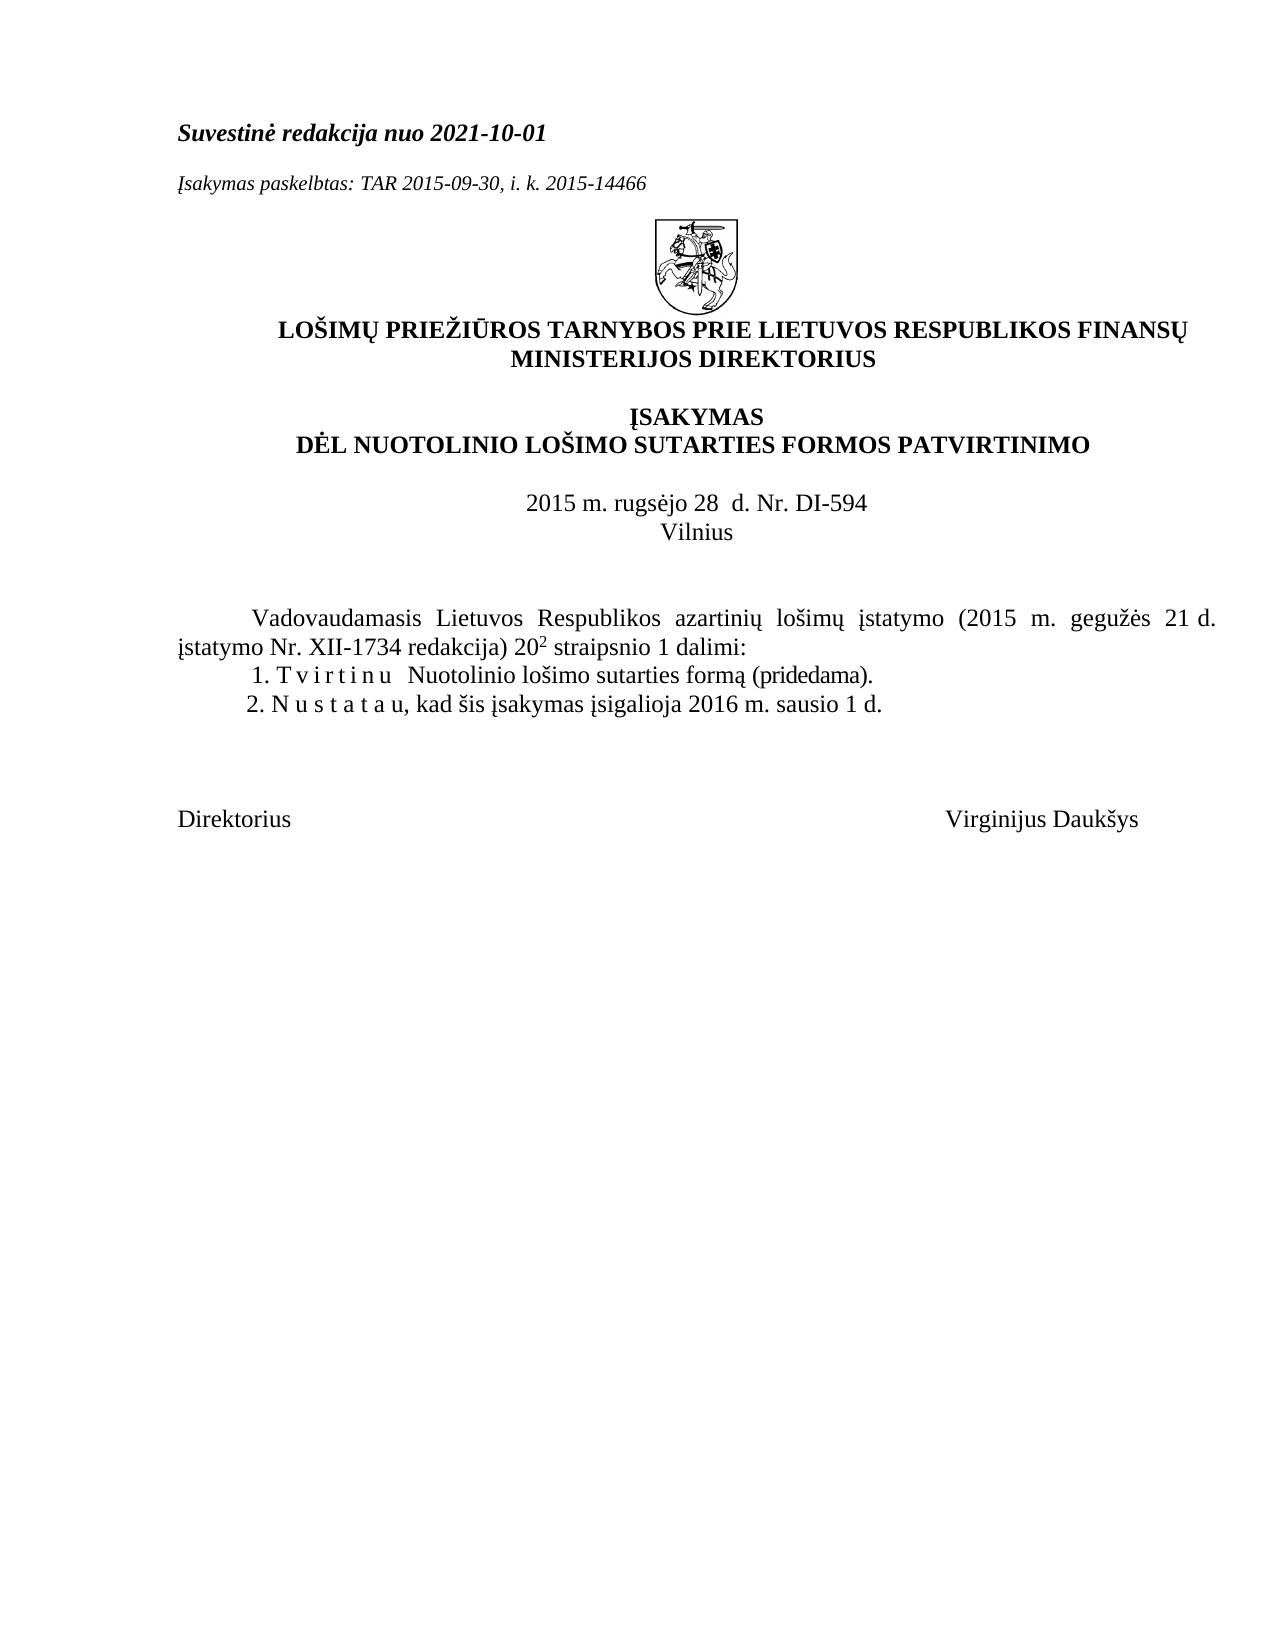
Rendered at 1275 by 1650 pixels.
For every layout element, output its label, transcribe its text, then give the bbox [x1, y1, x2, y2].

text LOŠIMŲ PRIEŽIŪROS TARNYBOS PRIE LIETUVOS RESPUBLIKOS FINANSŲ MINISTERIJOS DIREKTORIUS [177, 316, 1216, 373]
text ĮSAKYMAS [177, 402, 1216, 431]
text 2. N u s t a t a u, kad šis įsakymas įsigalioja 2016 m. sausio 1 d. [177, 689, 1216, 718]
text Direktorius Virginijus Daukšys [177, 804, 1216, 833]
text Suvestinė redakcija nuo 2021-10-01 [177, 118, 1216, 147]
text DĖL NUOTOLINIO LOŠIMO SUTARTIES FORMOS PATVIRTINIMO [177, 431, 1216, 459]
text 1. Tvirtinu Nuotolinio lošimo sutarties formą (pridedama). [177, 661, 1216, 689]
text Vilnius [177, 517, 1216, 546]
text 2015 m. rugsėjo 28 d. Nr. DI-594 [177, 488, 1216, 517]
text Įsakymas paskelbtas: TAR 2015-09-30, i. k. 2015-14466 [177, 171, 1216, 195]
text Vadovaudamasis Lietuvos Respublikos azartinių lošimų įstatymo (2015 m. gegužės 21 d. įstatymo Nr. XII-1734 redakcija) 202 straipsnio 1 dalimi: [177, 603, 1216, 661]
